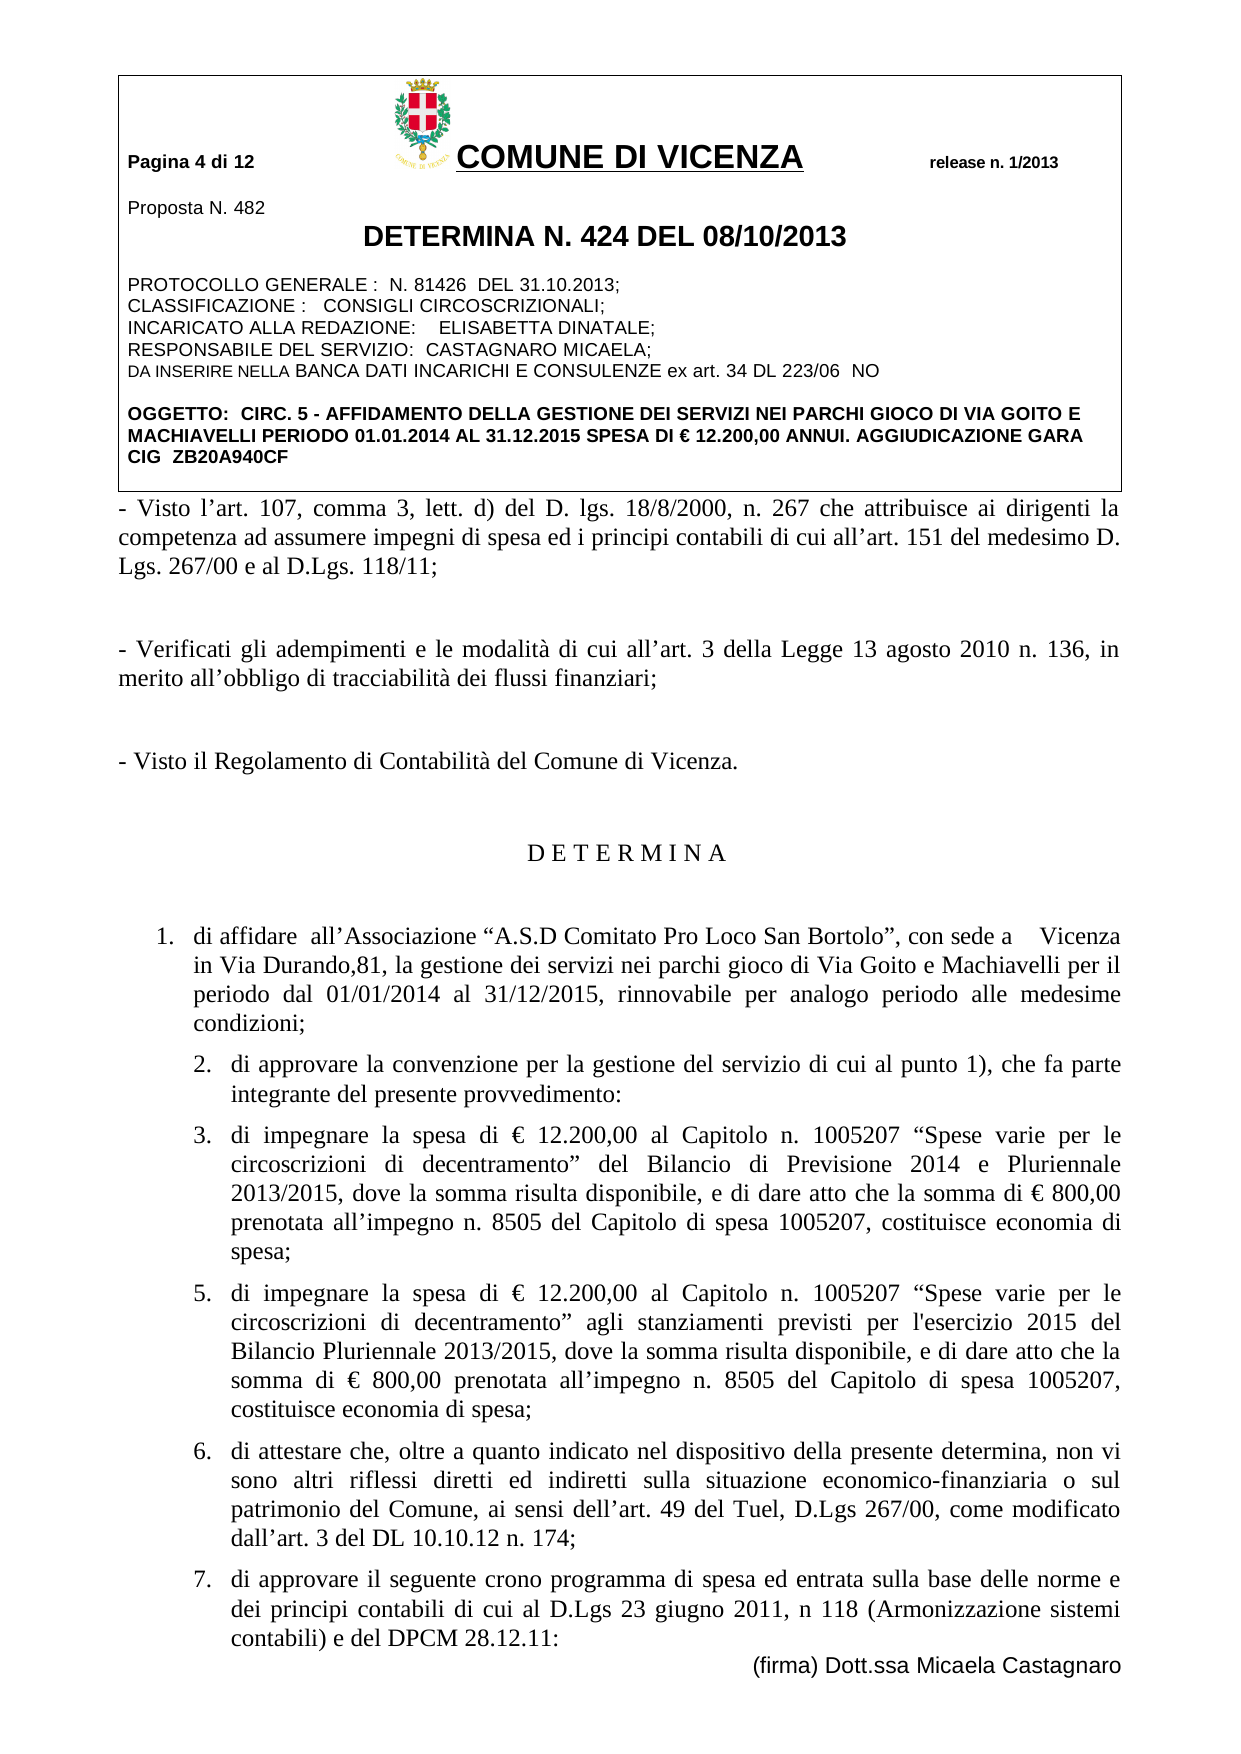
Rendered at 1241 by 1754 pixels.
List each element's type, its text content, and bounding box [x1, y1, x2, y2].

list di attestare che, oltre a quanto indicato nel dispositivo della presente determina, non vi sono altri riflessi diretti ed indiretti sulla situazione economico-finanziaria o sul patrimonio del Comune, ai sensi dell’art. 49 del Tuel, D.Lgs 267/00, come modificato dall’art. 3 del DL 10.10.12 n. 174; [193, 1436, 1122, 1552]
text D E T E R M I N A [118, 837, 1122, 867]
text - Verificati gli adempimenti e le modalità di cui all’art. 3 della Legge 13 agosto 2010 n. 136, in merito all’obbligo di tracciabilità dei flussi finanziari; [118, 634, 1122, 692]
text - Visto il Regolamento di Contabilità del Comune di Vicenza. [118, 746, 1122, 775]
text - Visto l’art. 107, comma 3, lett. d) del D. lgs. 18/8/2000, n. 267 che attribuisce ai dirigenti la competenza ad assumere impegni di spesa ed i principi contabili di cui all’art. 151 del medesimo D. Lgs. 267/00 e al D.Lgs. 118/11; [118, 492, 1122, 580]
list di approvare la convenzione per la gestione del servizio di cui al punto 1), che fa parte integrante del presente provvedimento: [193, 1049, 1122, 1107]
list di impegnare la spesa di € 12.200,00 al Capitolo n. 1005207 “Spese varie per le circoscrizioni di decentramento” agli stanziamenti previsti per l'esercizio 2015 del Bilancio Pluriennale 2013/2015, dove la somma risulta disponibile, e di dare atto che la somma di € 800,00 prenotata all’impegno n. 8505 del Capitolo di spesa 1005207, costituisce economia di spesa; [193, 1278, 1122, 1423]
list di affidare all’Associazione “A.S.D Comitato Pro Loco San Bortolo”, con sede a Vicenza in Via Durando,81, la gestione dei servizi nei parchi gioco di Via Goito e Machiavelli per il periodo dal 01/01/2014 al 31/12/2015, rinnovabile per analogo periodo alle medesime condizioni; [156, 921, 1122, 1037]
list di approvare il seguente crono programma di spesa ed entrata sulla base delle norme e dei principi contabili di cui al D.Lgs 23 giugno 2011, n 118 (Armonizzazione sistemi contabili) e del DPCM 28.12.11: [193, 1564, 1122, 1652]
text 3. di impegnare la spesa di € 12.200,00 al Capitolo n. 1005207 “Spese varie per le circoscrizioni di decentramento” del Bilancio di Previsione 2014 e Pluriennale 2013/2015, dove la somma risulta disponibile, e di dare atto che la somma di € 800,00 prenotata all’impegno n. 8505 del Capitolo di spesa 1005207, costituisce economia di spesa; [193, 1120, 1122, 1265]
picture [394, 78, 451, 169]
